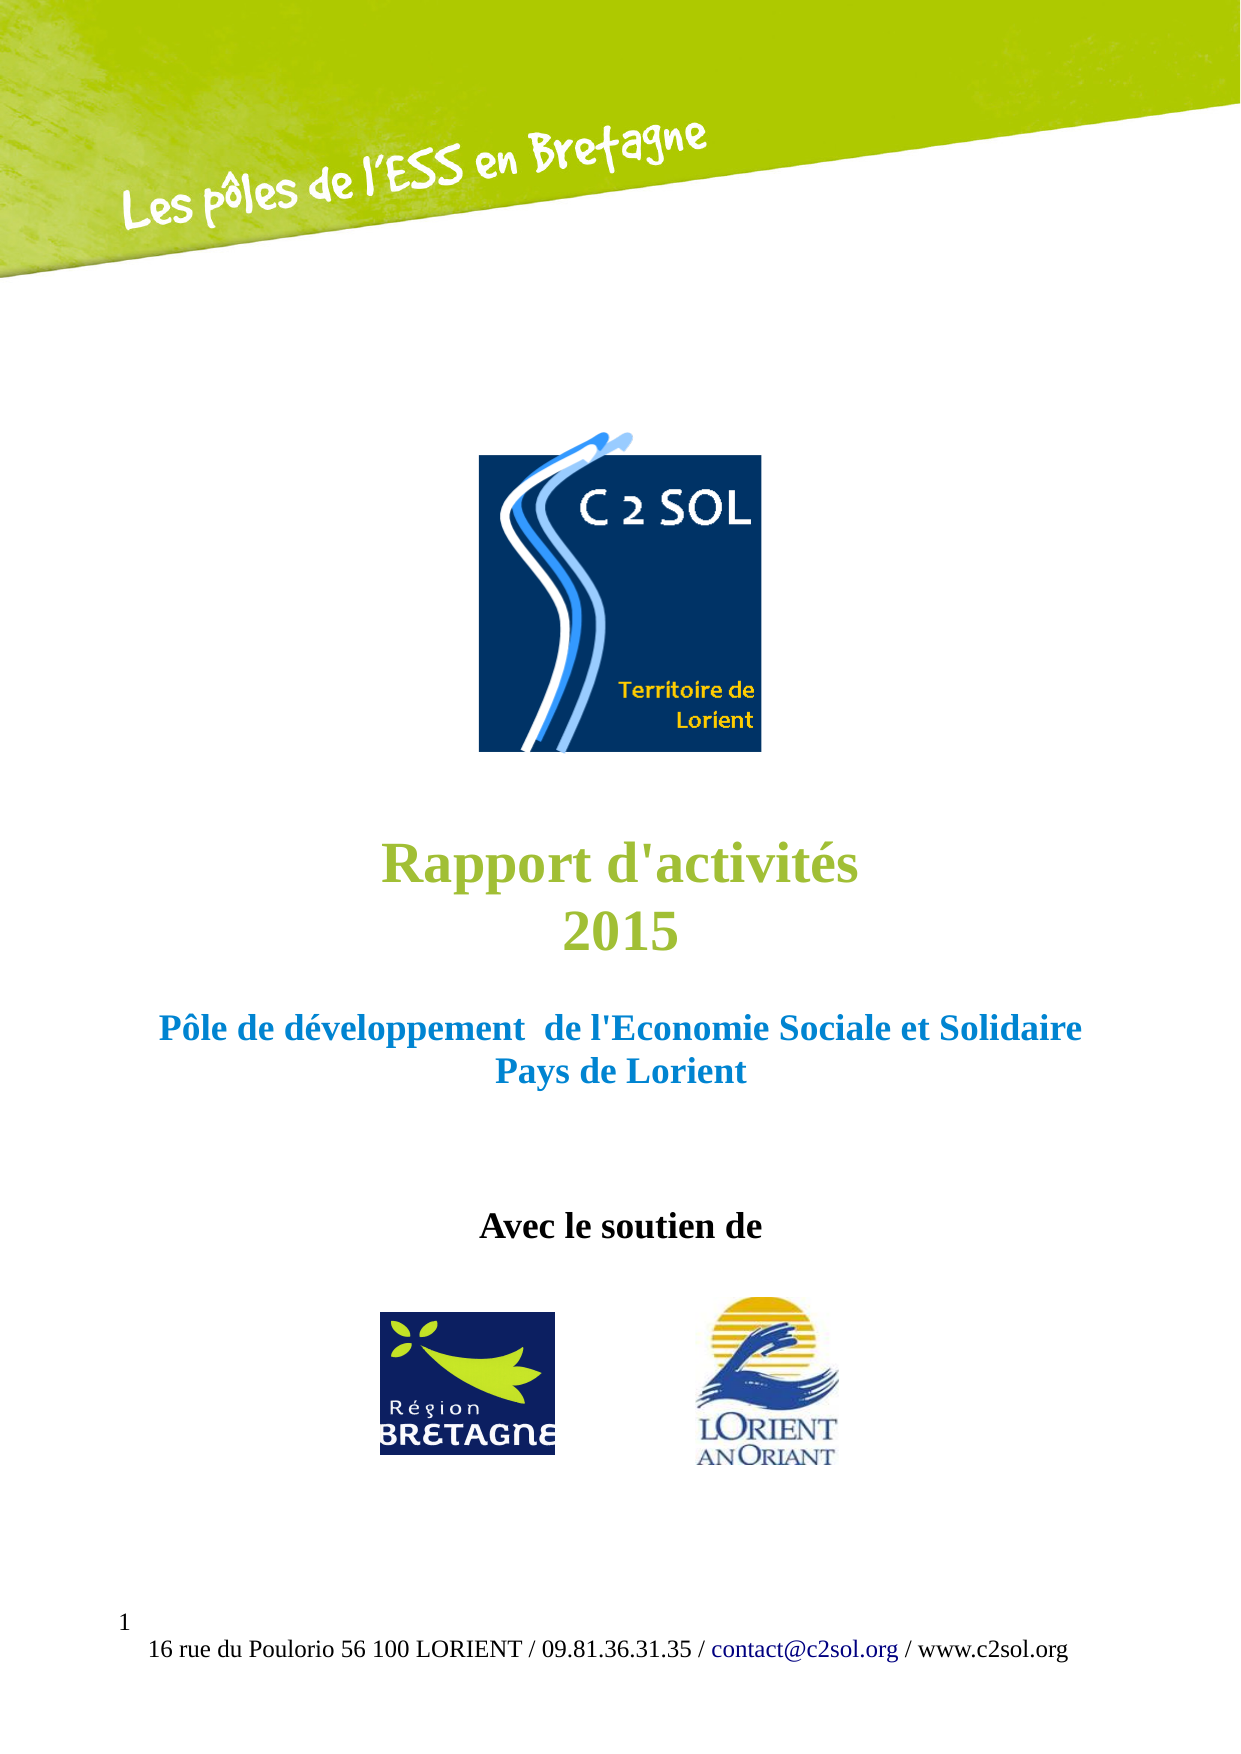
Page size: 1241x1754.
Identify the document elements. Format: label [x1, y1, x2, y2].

picture [478, 427, 762, 760]
picture [380, 1312, 555, 1455]
picture [695, 1297, 840, 1465]
picture [0, 0, 1241, 296]
